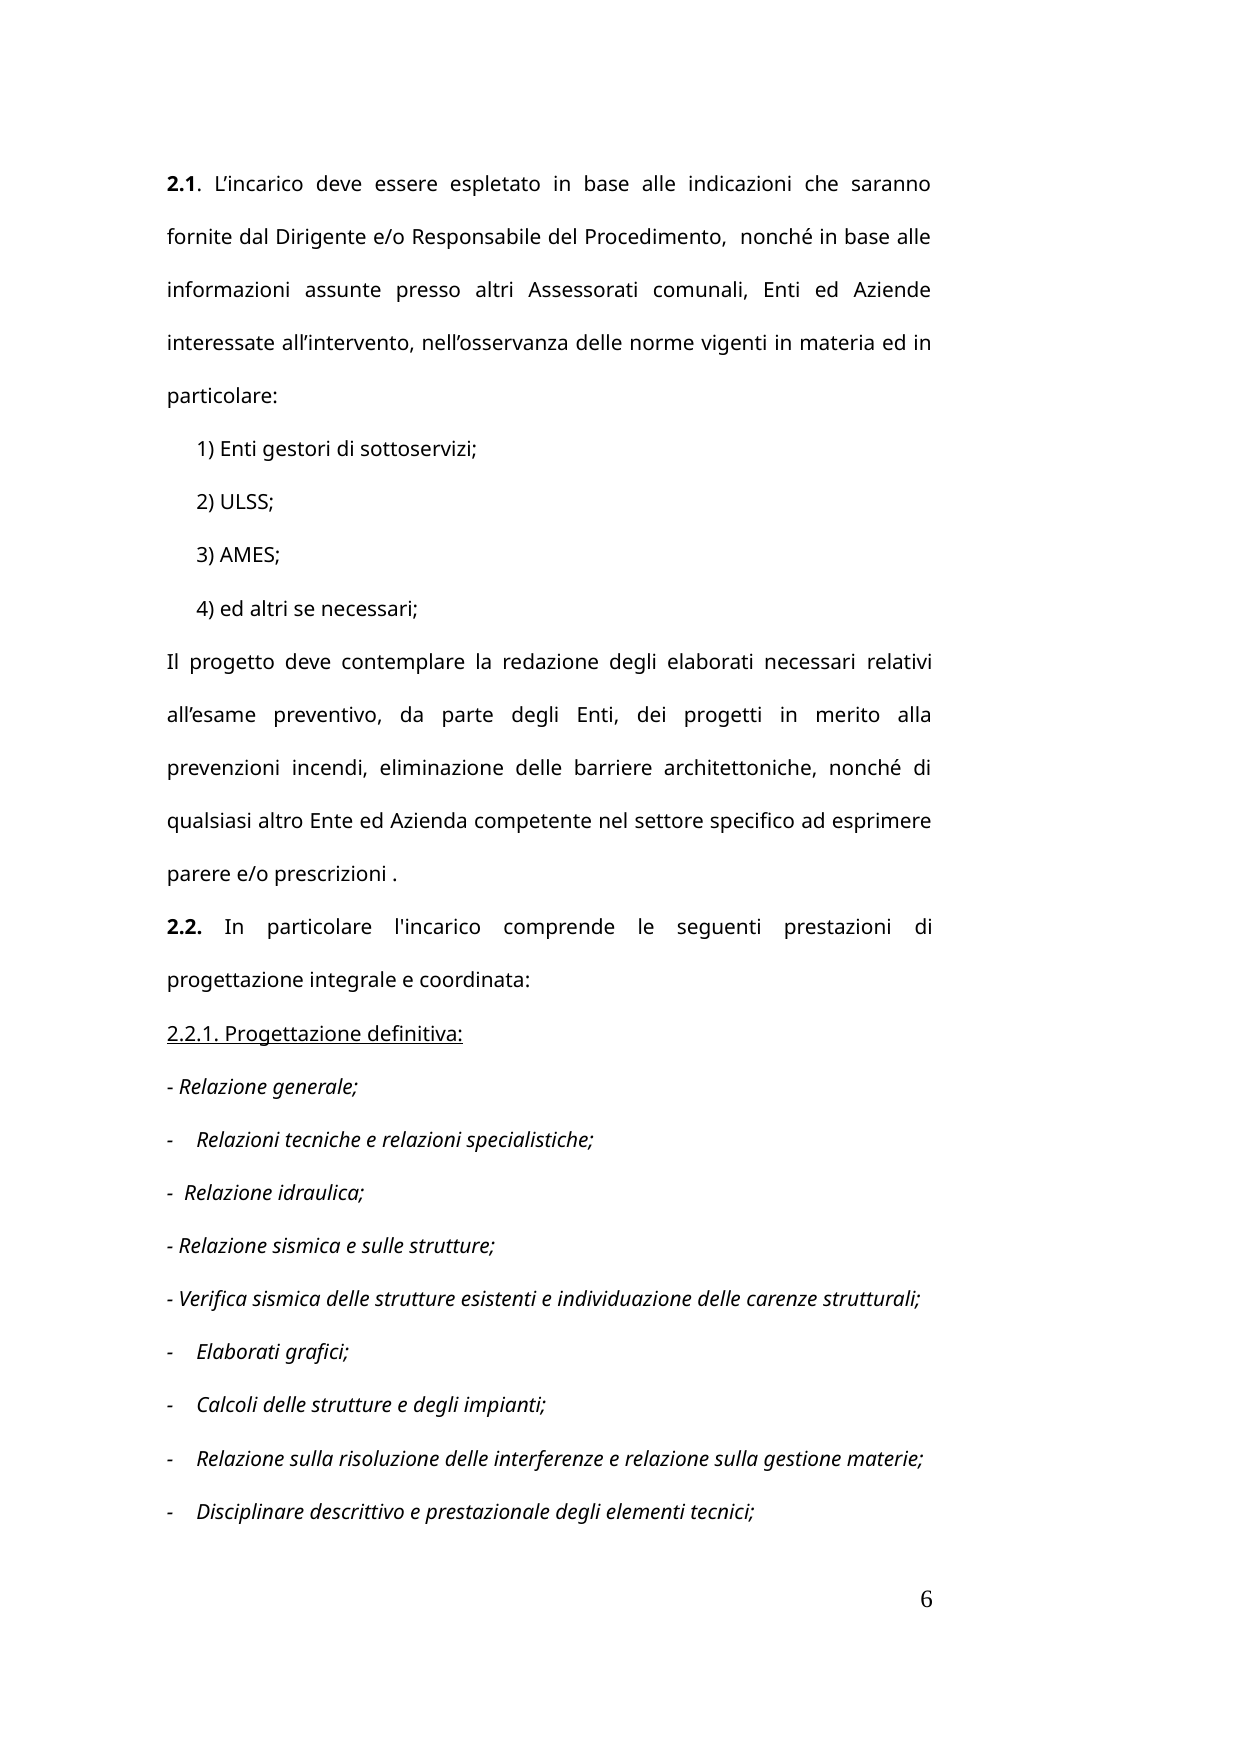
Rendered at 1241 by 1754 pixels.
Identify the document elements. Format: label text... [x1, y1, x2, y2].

text - Relazione sulla risoluzione delle interferenze e relazione sulla gestione materie; [167, 1423, 932, 1477]
text 3) AMES; [196, 520, 932, 573]
text - Relazioni tecniche e relazioni specialistiche; [167, 1105, 932, 1158]
text - Relazione generale; [167, 1052, 932, 1105]
text 1) Enti gestori di sottoservizi; [196, 414, 932, 467]
text - Relazione idraulica; [167, 1158, 932, 1211]
text 2.2.1. Progettazione definitiva: [167, 998, 932, 1052]
text - Calcoli delle strutture e degli impianti; [167, 1370, 932, 1423]
text 2) ULSS; [196, 467, 932, 520]
text Il progetto deve contemplare la redazione degli elaborati necessari relativi all’esame preventivo, da parte degli Enti, dei progetti in merito alla prevenzioni incendi, eliminazione delle barriere architettoniche, nonché di qualsiasi altro Ente ed Azienda competente nel settore specifico ad esprimere parere e/o prescrizioni . [167, 627, 932, 892]
text 4) ed altri se necessari; [196, 573, 932, 627]
text - Disciplinare descrittivo e prestazionale degli elementi tecnici; [167, 1477, 932, 1530]
text - Elaborati grafici; [167, 1317, 932, 1370]
text - Verifica sismica delle strutture esistenti e individuazione delle carenze strutturali; [167, 1264, 932, 1317]
text - Relazione sismica e sulle strutture; [167, 1211, 932, 1264]
text 2.2. In particolare l'incarico comprende le seguenti prestazioni di progettazione integrale e coordinata: [167, 892, 932, 998]
text 2.1. L’incarico deve essere espletato in base alle indicazioni che saranno fornite dal Dirigente e/o Responsabile del Procedimento, nonché in base alle informazioni assunte presso altri Assessorati comunali, Enti ed Aziende interessate all’intervento, nell’osservanza delle norme vigenti in materia ed in particolare: [167, 148, 932, 414]
